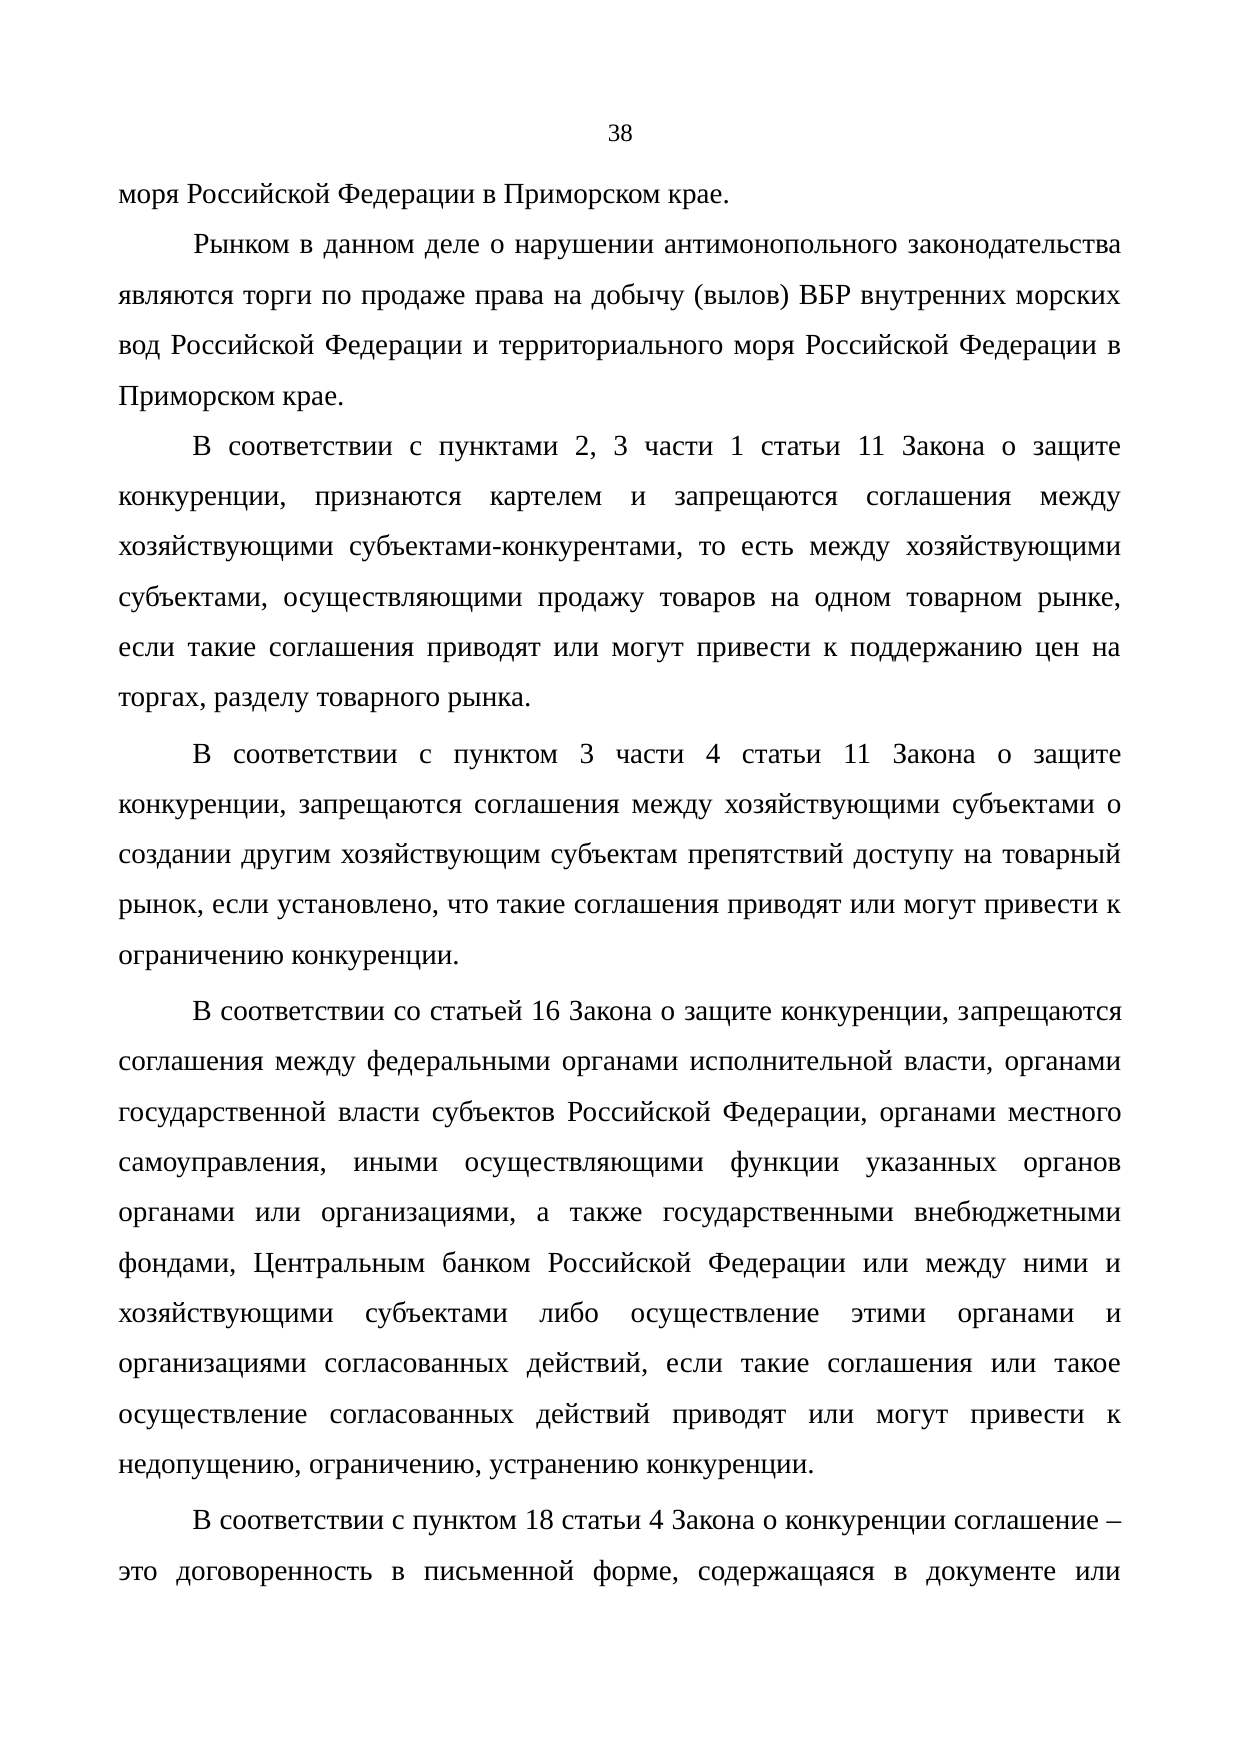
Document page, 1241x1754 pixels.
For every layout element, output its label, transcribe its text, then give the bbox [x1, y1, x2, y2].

text В соответствии с пунктом 3 части 4 статьи 11 Закона о защите конкуренции, запрещаются соглашения между хозяйствующими субъектами о создании другим хозяйствующим субъектам препятствий доступу на товарный рынок, если установлено, что такие соглашения приводят или могут привести к ограничению конкуренции. [118, 736, 1122, 971]
text В соответствии с пунктом 18 статьи 4 Закона о конкуренции соглашение – это договоренность в письменной форме, содержащаяся в документе или [118, 1502, 1122, 1586]
text В соответствии со статьей 16 Закона о защите конкуренции, запрещаются соглашения между федеральными органами исполнительной власти, органами государственной власти субъектов Российской Федерации, органами местного самоуправления, иными осуществляющими функции указанных органов органами или организациями, а также государственными внебюджетными фондами, Центральным банком Российской Федерации или между ними и хозяйствующими субъектами либо осуществление этими органами и организациями согласованных действий, если такие соглашения или такое осуществление согласованных действий приводят или могут привести к недопущению, ограничению, устранению конкуренции. [118, 993, 1122, 1479]
text моря Российской Федерации в Приморском крае. [118, 176, 1122, 210]
text Рынком в данном деле о нарушении антимонопольного законодательства являются торги по продаже права на добычу (вылов) ВБР внутренних морских вод Российской Федерации и территориального моря Российской Федерации в Приморском крае. [118, 227, 1122, 411]
text В соответствии с пунктами 2, 3 части 1 статьи 11 Закона о защите конкуренции, признаются картелем и запрещаются соглашения между хозяйствующими субъектами-конкурентами, то есть между хозяйствующими субъектами, осуществляющими продажу товаров на одном товарном рынке, если такие соглашения приводят или могут привести к поддержанию цен на торгах, разделу товарного рынка. [118, 428, 1122, 713]
